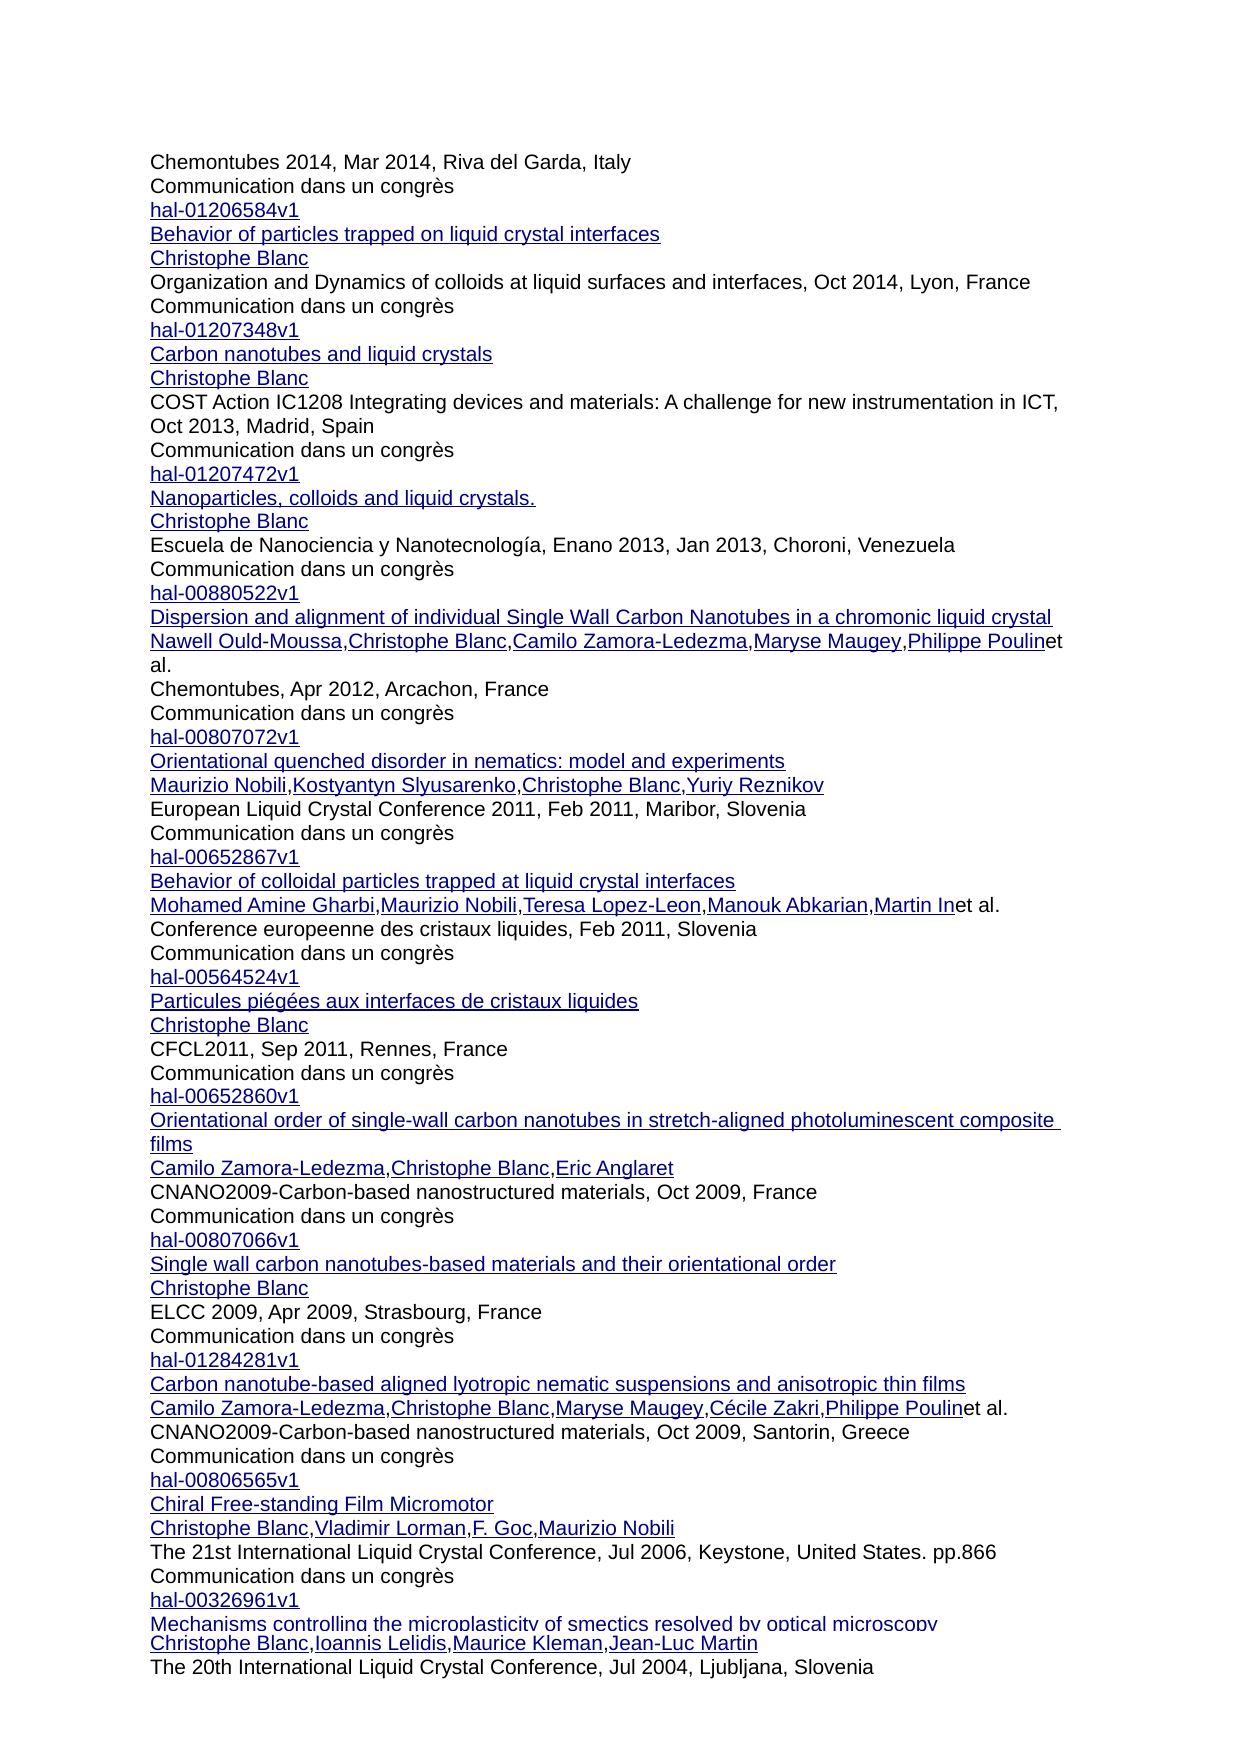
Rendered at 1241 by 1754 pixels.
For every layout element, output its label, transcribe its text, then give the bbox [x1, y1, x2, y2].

table_cell Carbon nanotubes and liquid crystals Christophe Blanc COST Action IC1208 Integrating devices and materials: A challenge for new instrumentation in ICT, Oct 2013, Madrid, Spain Communication dans un congrès hal-01207472v1 [150, 342, 1090, 485]
table_cell Chiral Free-standing Film Micromotor Christophe Blanc,Vladimir Lorman,F. Goc,Maurizio Nobili The 21st International Liquid Crystal Conference, Jul 2006, Keystone, United States. pp.866 Communication dans un congrès hal-00326961v1 [150, 1492, 1090, 1611]
table_cell Particules piégées aux interfaces de cristaux liquides Christophe Blanc CFCL2011, Sep 2011, Rennes, France Communication dans un congrès hal-00652860v1 [150, 989, 1090, 1108]
table_cell Single wall carbon nanotubes-based materials and their orientational order Christophe Blanc ELCC 2009, Apr 2009, Strasbourg, France Communication dans un congrès hal-01284281v1 [150, 1252, 1090, 1372]
table_cell Orientational order of single-wall carbon nanotubes in stretch-aligned photoluminescent composite films Camilo Zamora-Ledezma,Christophe Blanc,Eric Anglaret CNANO2009-Carbon-based nanostructured materials, Oct 2009, France Communication dans un congrès hal-00807066v1 [150, 1108, 1090, 1252]
table_cell Carbon nanotube-based aligned lyotropic nematic suspensions and anisotropic thin films Camilo Zamora-Ledezma,Christophe Blanc,Maryse Maugey,Cécile Zakri,Philippe Poulinet al. CNANO2009-Carbon-based nanostructured materials, Oct 2009, Santorin, Greece Communication dans un congrès hal-00806565v1 [150, 1372, 1090, 1492]
table_cell Orientational quenched disorder in nematics: model and experiments Maurizio Nobili,Kostyantyn Slyusarenko,Christophe Blanc,Yuriy Reznikov European Liquid Crystal Conference 2011, Feb 2011, Maribor, Slovenia Communication dans un congrès hal-00652867v1 [150, 749, 1090, 869]
table_cell Behavior of particles trapped on liquid crystal interfaces Christophe Blanc Organization and Dynamics of colloids at liquid surfaces and interfaces, Oct 2014, Lyon, France Communication dans un congrès hal-01207348v1 [150, 222, 1090, 342]
table_cell Mechanisms controlling the microplasticity of smectics resolved by optical microscopy Christophe Blanc,Ioannis Lelidis,Maurice Kleman,Jean-Luc Martin The 20th International Liquid Crystal Conference, Jul 2004, Ljubljana, Slovenia [150, 1611, 1090, 1679]
table_cell Chemontubes 2014, Mar 2014, Riva del Garda, Italy Communication dans un congrès hal-01206584v1 [150, 150, 1090, 222]
table_cell Nanoparticles, colloids and liquid crystals. Christophe Blanc Escuela de Nanociencia y Nanotecnología, Enano 2013, Jan 2013, Choroni, Venezuela Communication dans un congrès hal-00880522v1 [150, 485, 1090, 605]
table_cell Dispersion and alignment of individual Single Wall Carbon Nanotubes in a chromonic liquid crystal Nawell Ould-Moussa,Christophe Blanc,Camilo Zamora-Ledezma,Maryse Maugey,Philippe Poulinet al. Chemontubes, Apr 2012, Arcachon, France Communication dans un congrès hal-00807072v1 [150, 605, 1090, 749]
table_cell Behavior of colloidal particles trapped at liquid crystal interfaces Mohamed Amine Gharbi,Maurizio Nobili,Teresa Lopez-Leon,Manouk Abkarian,Martin Inet al. Conference europeenne des cristaux liquides, Feb 2011, Slovenia Communication dans un congrès hal-00564524v1 [150, 869, 1090, 988]
